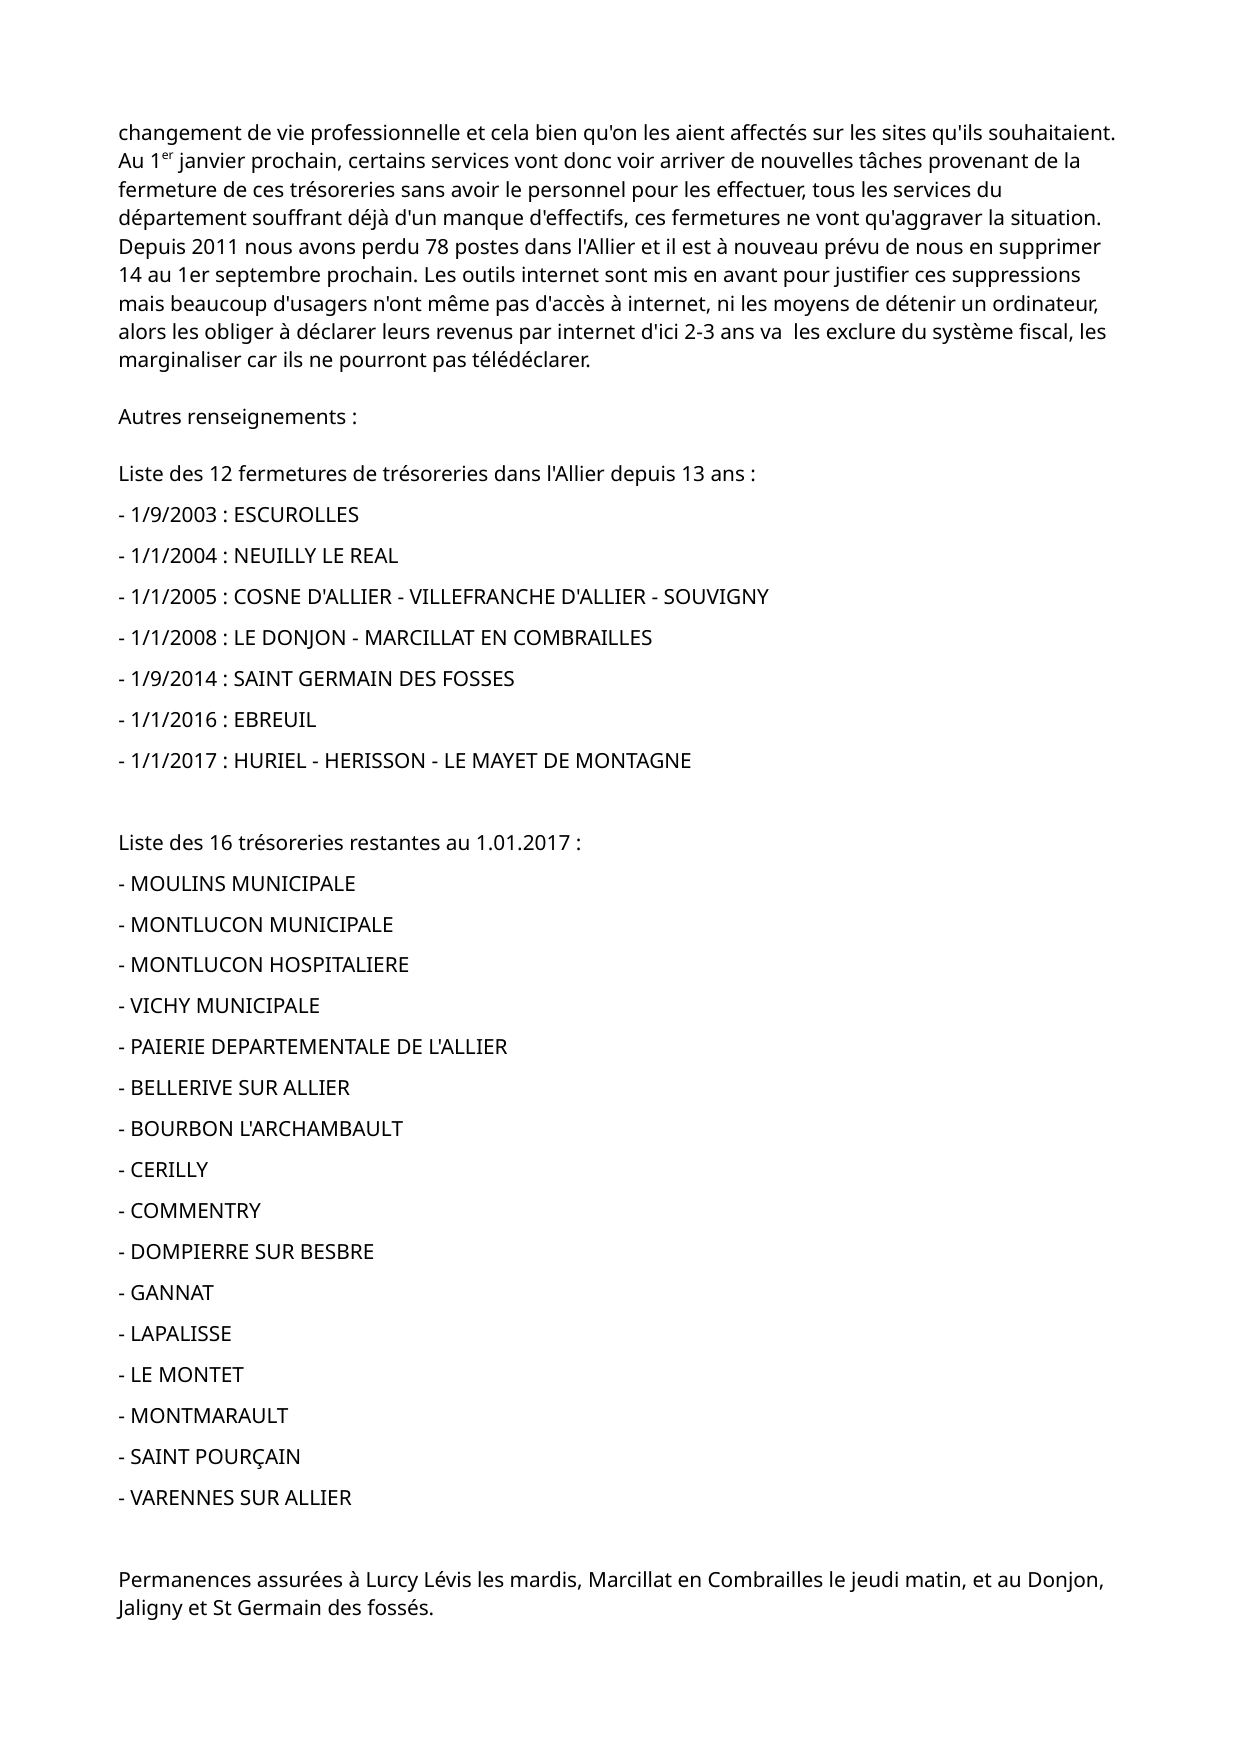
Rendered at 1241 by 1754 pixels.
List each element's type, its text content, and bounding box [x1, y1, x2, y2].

text Liste des 12 fermetures de trésoreries dans l'Allier depuis 13 ans : [118, 459, 1122, 488]
text - MONTLUCON MUNICIPALE [118, 910, 1122, 938]
text - LE MONTET [118, 1360, 1122, 1388]
text - VICHY MUNICIPALE [118, 992, 1122, 1020]
text - PAIERIE DEPARTEMENTALE DE L'ALLIER [118, 1032, 1122, 1061]
text - MONTLUCON HOSPITALIERE [118, 951, 1122, 979]
text - 1/1/2004 : NEUILLY LE REAL [118, 541, 1122, 570]
text - COMMENTRY [118, 1196, 1122, 1225]
text - LAPALISSE [118, 1319, 1122, 1347]
text - GANNAT [118, 1278, 1122, 1307]
text - 1/1/2005 : COSNE D'ALLIER - VILLEFRANCHE D'ALLIER - SOUVIGNY [118, 582, 1122, 611]
text - MOULINS MUNICIPALE [118, 869, 1122, 897]
text - 1/1/2008 : LE DONJON - MARCILLAT EN COMBRAILLES [118, 623, 1122, 652]
text - BOURBON L'ARCHAMBAULT [118, 1114, 1122, 1143]
text - 1/9/2014 : SAINT GERMAIN DES FOSSES [118, 664, 1122, 692]
text Autres renseignements : [118, 402, 1122, 431]
text - DOMPIERRE SUR BESBRE [118, 1237, 1122, 1266]
text Permanences assurées à Lurcy Lévis les mardis, Marcillat en Combrailles le jeudi matin, et au Donjon, Jaligny et St Germain des fossés. [118, 1565, 1122, 1622]
text changement de vie professionnelle et cela bien qu'on les aient affectés sur les sites qu'ils souhaitaient. [118, 118, 1122, 147]
text - VARENNES SUR ALLIER [118, 1483, 1122, 1511]
text - 1/1/2017 : HURIEL - HERISSON - LE MAYET DE MONTAGNE [118, 746, 1122, 774]
text - BELLERIVE SUR ALLIER [118, 1073, 1122, 1102]
text Liste des 16 trésoreries restantes au 1.01.2017 : [118, 828, 1122, 856]
text - 1/1/2016 : EBREUIL [118, 705, 1122, 733]
text - 1/9/2003 : ESCUROLLES [118, 500, 1122, 529]
text - SAINT POURÇAIN [118, 1442, 1122, 1470]
text - MONTMARAULT [118, 1401, 1122, 1429]
text - CERILLY [118, 1155, 1122, 1184]
text Au 1er janvier prochain, certains services vont donc voir arriver de nouvelles tâches provenant de la fermeture de ces trésoreries sans avoir le personnel pour les effectuer, tous les services du département souffrant déjà d'un manque d'effectifs, ces fermetures ne vont qu'aggraver la situation. Depuis 2011 nous avons perdu 78 postes dans l'Allier et il est à nouveau prévu de nous en supprimer 14 au 1er septembre prochain. Les outils internet sont mis en avant pour justifier ces suppressions mais beaucoup d'usagers n'ont même pas d'accès à internet, ni les moyens de détenir un ordinateur, alors les obliger à déclarer leurs revenus par internet d'ici 2-3 ans va les exclure du système fiscal, les marginaliser car ils ne pourront pas télédéclarer. [118, 147, 1122, 374]
